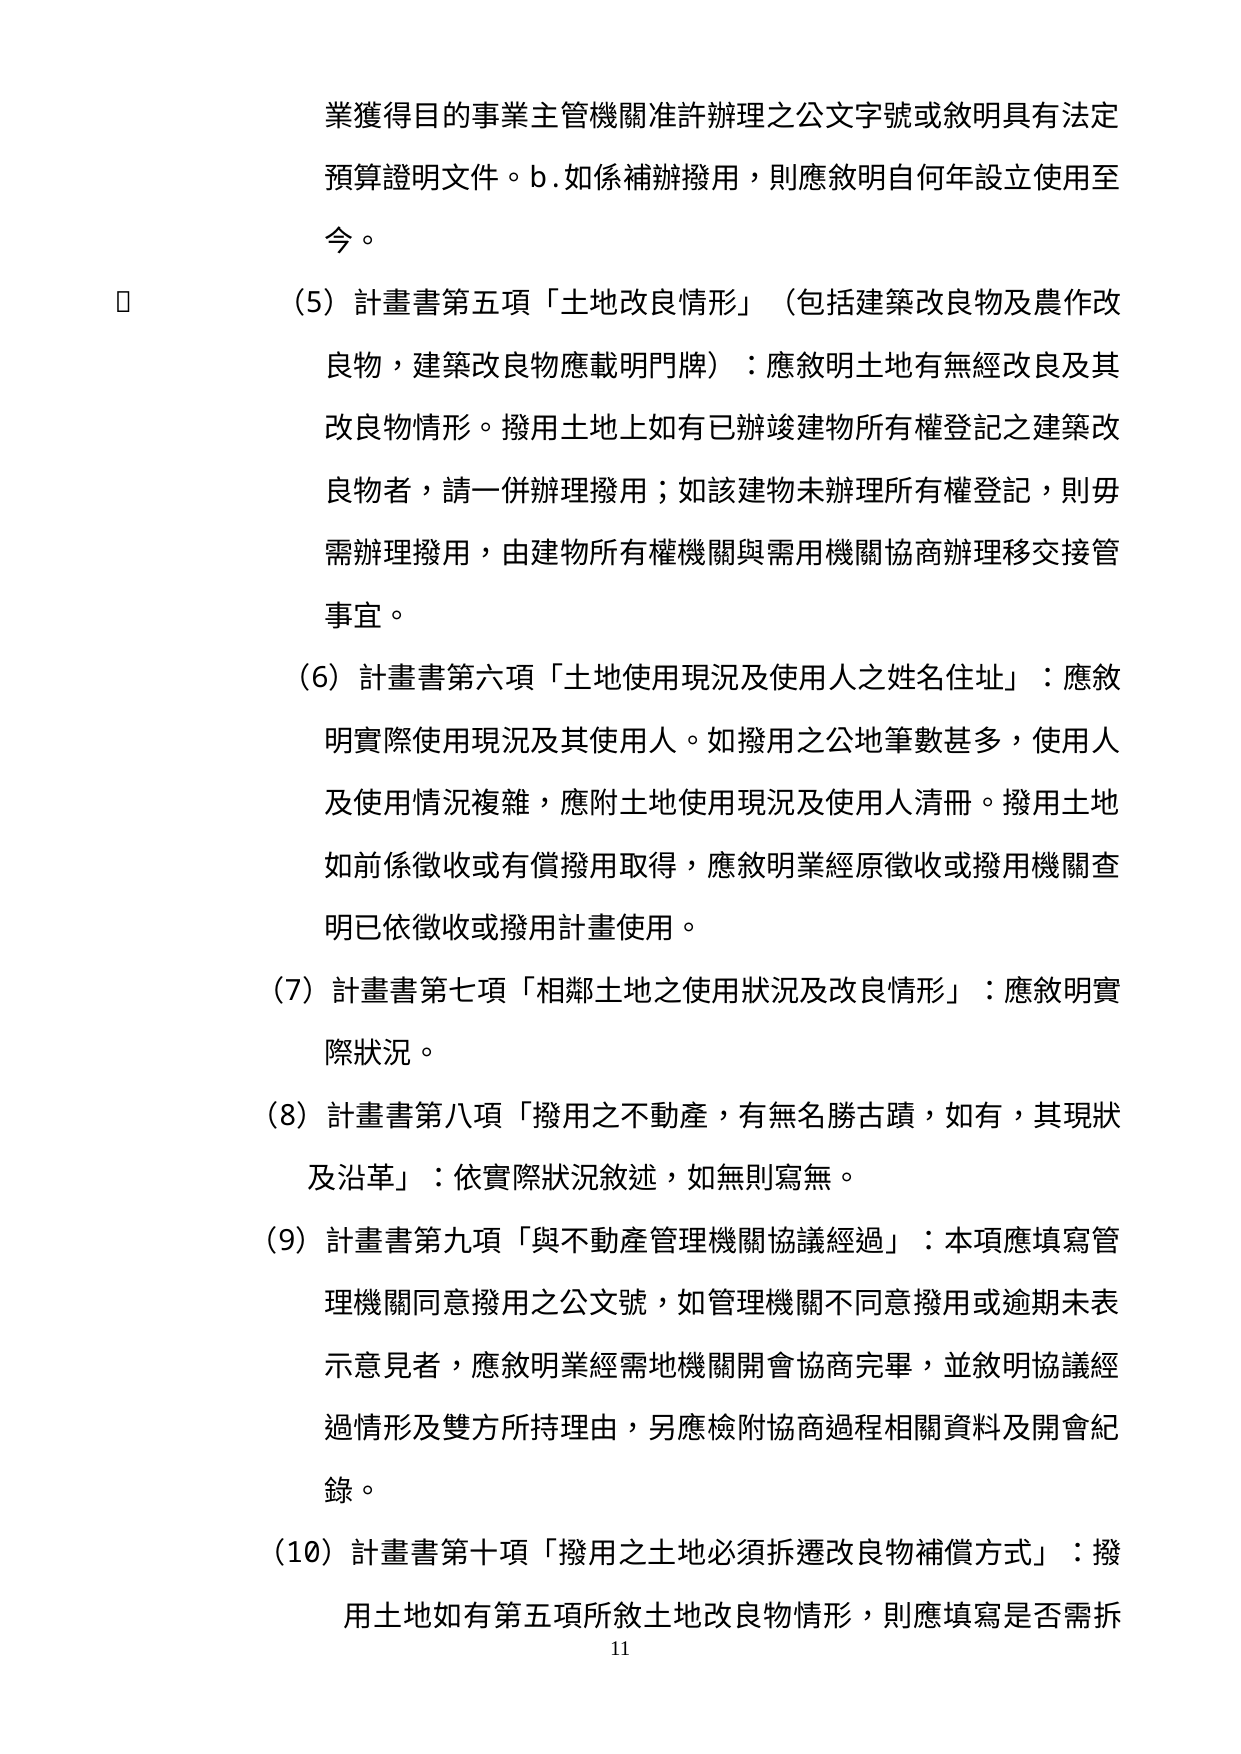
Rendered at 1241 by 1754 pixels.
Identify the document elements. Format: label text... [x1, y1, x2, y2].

text 業獲得目的事業主管機關准許辦理之公文字號或敘明具有法定預算證明文件。b.如係補辦撥用，則應敘明自何年設立使用至今。 [155, 72, 1122, 259]
text （10）計畫書第十項「撥用之土地必須拆遷改良物補償方式」：撥用土地如有第五項所敘土地改良物情形，則應填寫是否需拆 [256, 1509, 1122, 1634]
text  （5）計畫書第五項「土地改良情形」（包括建築改良物及農作改良物，建築改良物應載明門牌）：應敘明土地有無經改良及其改良物情形。撥用土地上如有已辦竣建物所有權登記之建築改良物者，請一併辦理撥用；如該建物未辦理所有權登記，則毋需辦理撥用，由建物所有權機關與需用機關協商辦理移交接管事宜。 [114, 259, 1122, 634]
text （7）計畫書第七項「相鄰土地之使用狀況及改良情形」：應敘明實際狀況。 [255, 947, 1122, 1072]
text （9）計畫書第九項「與不動產管理機關協議經過」：本項應填寫管理機關同意撥用之公文號，如管理機關不同意撥用或逾期未表示意見者，應敘明業經需地機關開會協商完畢，並敘明協議經過情形及雙方所持理由，另應檢附協商過程相關資料及開會紀錄。 [248, 1197, 1122, 1509]
text （8）計畫書第八項「撥用之不動產，有無名勝古蹟，如有，其現狀及沿革」：依實際狀況敘述，如無則寫無。 [249, 1072, 1122, 1197]
text （6）計畫書第六項「土地使用現況及使用人之姓名住址」：應敘明實際使用現況及其使用人。如撥用之公地筆數甚多，使用人及使用情況複雜，應附土地使用現況及使用人清冊。撥用土地如前係徵收或有償撥用取得，應敘明業經原徵收或撥用機關查明已依徵收或撥用計畫使用。 [104, 634, 1122, 947]
